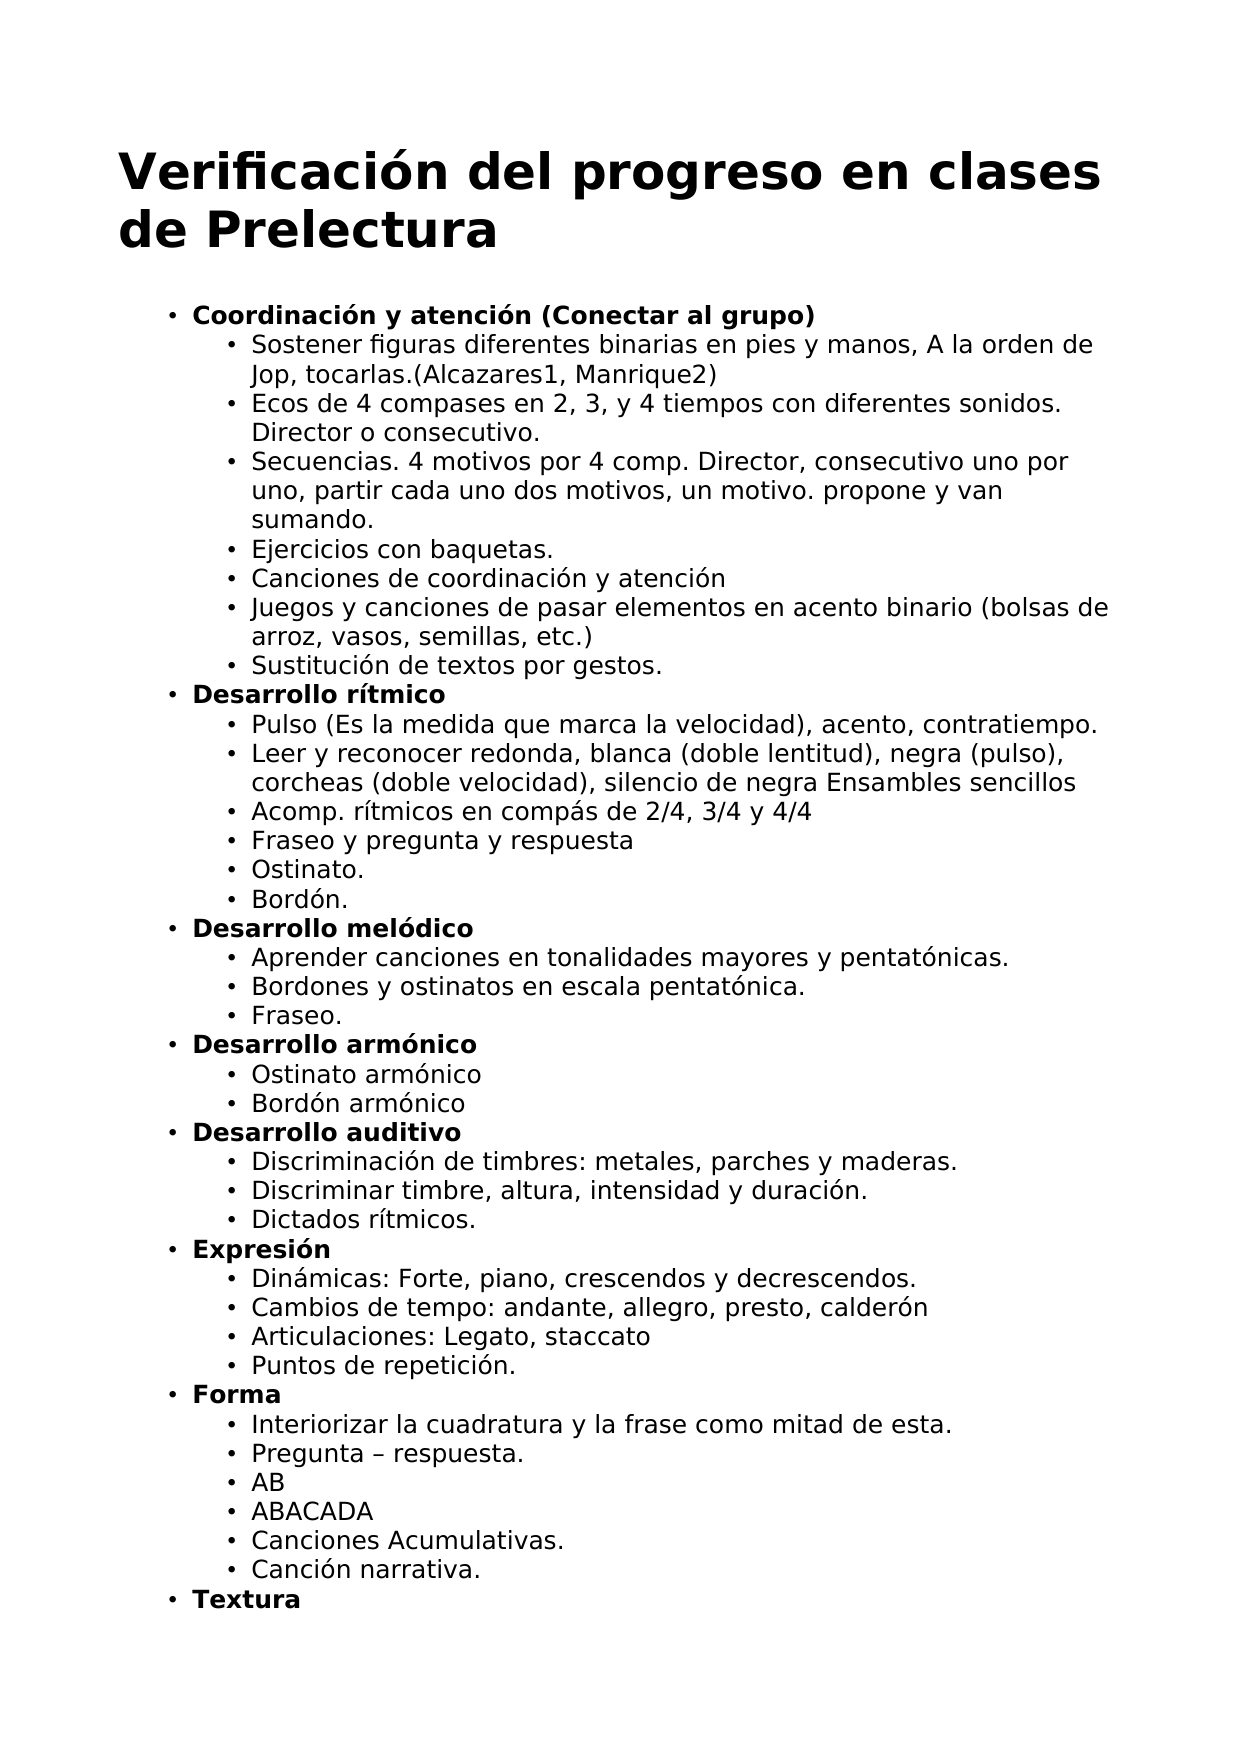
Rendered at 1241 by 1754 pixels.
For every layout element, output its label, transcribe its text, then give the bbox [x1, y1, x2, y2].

list Pulso (Es la medida que marca la velocidad), acento, contratiempo. [236, 710, 1122, 739]
list Acomp. rítmicos en compás de 2/4, 3/4 y 4/4 [236, 797, 1122, 827]
list Bordón armónico [236, 1089, 1122, 1118]
list Articulaciones: Legato, staccato [236, 1322, 1122, 1352]
list Aprender canciones en tonalidades mayores y pentatónicas. [236, 943, 1122, 972]
list Discriminación de timbres: metales, parches y maderas. [236, 1147, 1122, 1177]
list Ostinato. [236, 856, 1122, 885]
list Desarrollo armónico [177, 1031, 1122, 1060]
list Discriminar timbre, altura, intensidad y duración. [236, 1177, 1122, 1206]
list Interiorizar la cuadratura y la frase como mitad de esta. [236, 1410, 1122, 1439]
list AB [236, 1468, 1122, 1497]
list Juegos y canciones de pasar elementos en acento binario (bolsas de arroz, vasos, semillas, etc.) [236, 593, 1122, 652]
list ABACADA [236, 1497, 1122, 1527]
list Bordón. [236, 885, 1122, 914]
list Puntos de repetición. [236, 1352, 1122, 1381]
list Cambios de tempo: andante, allegro, presto, calderón [236, 1293, 1122, 1322]
list Ostinato armónico [236, 1060, 1122, 1089]
list Fraseo y pregunta y respuesta [236, 827, 1122, 856]
list Sostener figuras diferentes binarias en pies y manos, A la orden de Jop, tocarlas.(Alcazares1, Manrique2) [236, 331, 1122, 389]
list Canciones de coordinación y atención [236, 564, 1122, 593]
list Canciones Acumulativas. [236, 1527, 1122, 1556]
list Dinámicas: Forte, piano, crescendos y decrescendos. [236, 1264, 1122, 1293]
list Secuencias. 4 motivos por 4 comp. Director, consecutivo uno por uno, partir cada uno dos motivos, un motivo. propone y van sumando. [236, 447, 1122, 535]
list Sustitución de textos por gestos. [236, 652, 1122, 681]
list Desarrollo auditivo [177, 1118, 1122, 1147]
list Expresión [177, 1235, 1122, 1264]
list Canción narrativa. [236, 1556, 1122, 1585]
list Forma [177, 1381, 1122, 1410]
list Ecos de 4 compases en 2, 3, y 4 tiempos con diferentes sonidos. Director o consecutivo. [236, 389, 1122, 447]
list Ejercicios con baquetas. [236, 535, 1122, 564]
list Bordones y ostinatos en escala pentatónica. [236, 972, 1122, 1002]
list Coordinación y atención (Conectar al grupo) [177, 302, 1122, 331]
list Desarrollo rítmico [177, 681, 1122, 710]
list Dictados rítmicos. [236, 1206, 1122, 1235]
list Leer y reconocer redonda, blanca (doble lentitud), negra (pulso), corcheas (doble velocidad), silencio de negra Ensambles sencillos [236, 739, 1122, 797]
subtitle Verificación del progreso en clases de Prelectura [118, 143, 1122, 259]
list Fraseo. [236, 1002, 1122, 1031]
list Desarrollo melódico [177, 914, 1122, 943]
list Pregunta – respuesta. [236, 1439, 1122, 1468]
list Textura [177, 1585, 1122, 1614]
